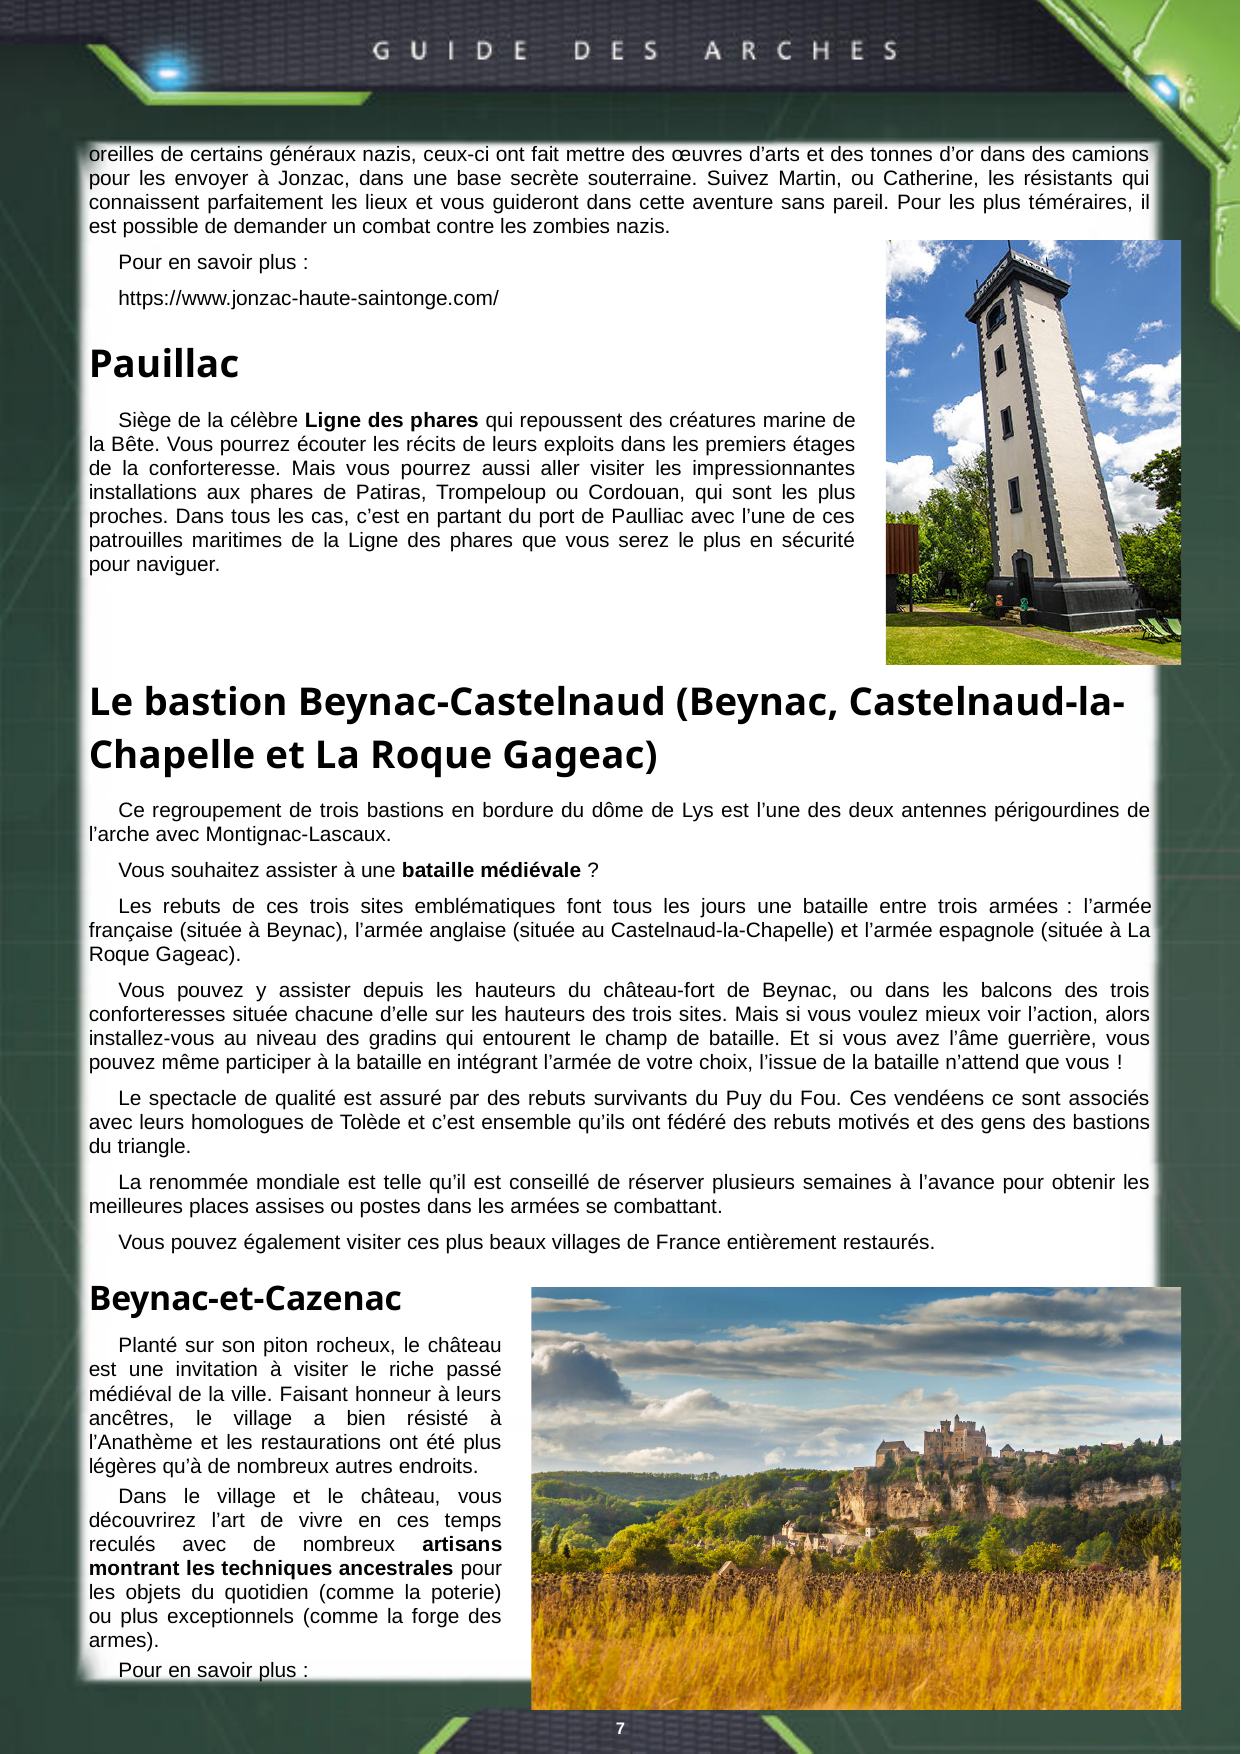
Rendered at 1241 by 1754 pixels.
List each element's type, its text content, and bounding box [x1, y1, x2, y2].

text Vous souhaitez assister à une bataille médiévale ? [88, 858, 1152, 882]
text Dans le village et le château, vous découvrirez l’art de vivre en ces temps reculés avec de nombreux artisans montrant les techniques ancestrales pour les objets du quotidien (comme la poterie) ou plus exceptionnels (comme la forge des armes). [88, 1484, 531, 1652]
text La renommée mondiale est telle qu’il est conseillé de réserver plusieurs semaines à l’avance pour obtenir les meilleures places assises ou postes dans les armées se combattant. [88, 1170, 1152, 1218]
text Siège de la célèbre Ligne des phares qui repoussent des créatures marine de la Bête. Vous pourrez écouter les récits de leurs exploits dans les premiers étages de la conforteresse. Mais vous pourrez aussi aller visiter les impressionnantes installations aux phares de Patiras, Trompeloup ou Cordouan, qui sont les plus proches. Dans tous les cas, c’est en partant du port de Paulliac avec l’une de ces patrouilles maritimes de la Ligne des phares que vous serez le plus en sécurité pour naviguer. [88, 407, 885, 576]
text https://www.jonzac-haute-saintonge.com/ [88, 286, 885, 310]
text Les rebuts de ces trois sites emblématiques font tous les jours une bataille entre trois armées : l’armée française (située à Beynac), l’armée anglaise (située au Castelnaud-la-Chapelle) et l’armée espagnole (située à La Roque Gageac). [88, 894, 1152, 966]
text Ce regroupement de trois bastions en bordure du dôme de Lys est l’une des deux antennes périgourdines de l’arche avec Montignac-Lascaux. [88, 798, 1152, 846]
text Planté sur son piton rocheux, le château est une invitation à visiter le riche passé médiéval de la ville. Faisant honneur à leurs ancêtres, le village a bien résisté à l’Anathème et les restaurations ont été plus légères qu’à de nombreux autres endroits. [88, 1333, 531, 1478]
picture [0, 0, 1241, 1754]
text Pour en savoir plus : [88, 250, 885, 274]
subtitle Pauillac [88, 337, 885, 389]
text Vous pouvez également visiter ces plus beaux villages de France entièrement restaurés. [88, 1230, 1152, 1254]
text oreilles de certains généraux nazis, ceux-ci ont fait mettre des œuvres d’arts et des tonnes d’or dans des camions pour les envoyer à Jonzac, dans une base secrète souterraine. Suivez Martin, ou Catherine, les résistants qui connaissent parfaitement les lieux et vous guideront dans cette aventure sans pareil. Pour les plus téméraires, il est possible de demander un combat contre les zombies nazis. [88, 142, 1152, 238]
text Le spectacle de qualité est assuré par des rebuts survivants du Puy du Fou. Ces vendéens ce sont associés avec leurs homologues de Tolède et c’est ensemble qu’ils ont fédéré des rebuts motivés et des gens des bastions du triangle. [88, 1086, 1152, 1158]
text Vous pouvez y assister depuis les hauteurs du château-fort de Beynac, ou dans les balcons des trois conforteresses située chacune d’elle sur les hauteurs des trois sites. Mais si vous voulez mieux voir l’action, alors installez-vous au niveau des gradins qui entourent le champ de bataille. Et si vous avez l’âme guerrière, vous pouvez même participer à la bataille en intégrant l’armée de votre choix, l’issue de la bataille n’attend que vous ! [88, 978, 1152, 1074]
subtitle Beynac-et-Cazenac [88, 1275, 1152, 1321]
subtitle Le bastion Beynac-Castelnaud (Beynac, Castelnaud-la-Chapelle et La Roque Gageac) [88, 674, 1152, 779]
text Pour en savoir plus : [88, 1658, 531, 1682]
